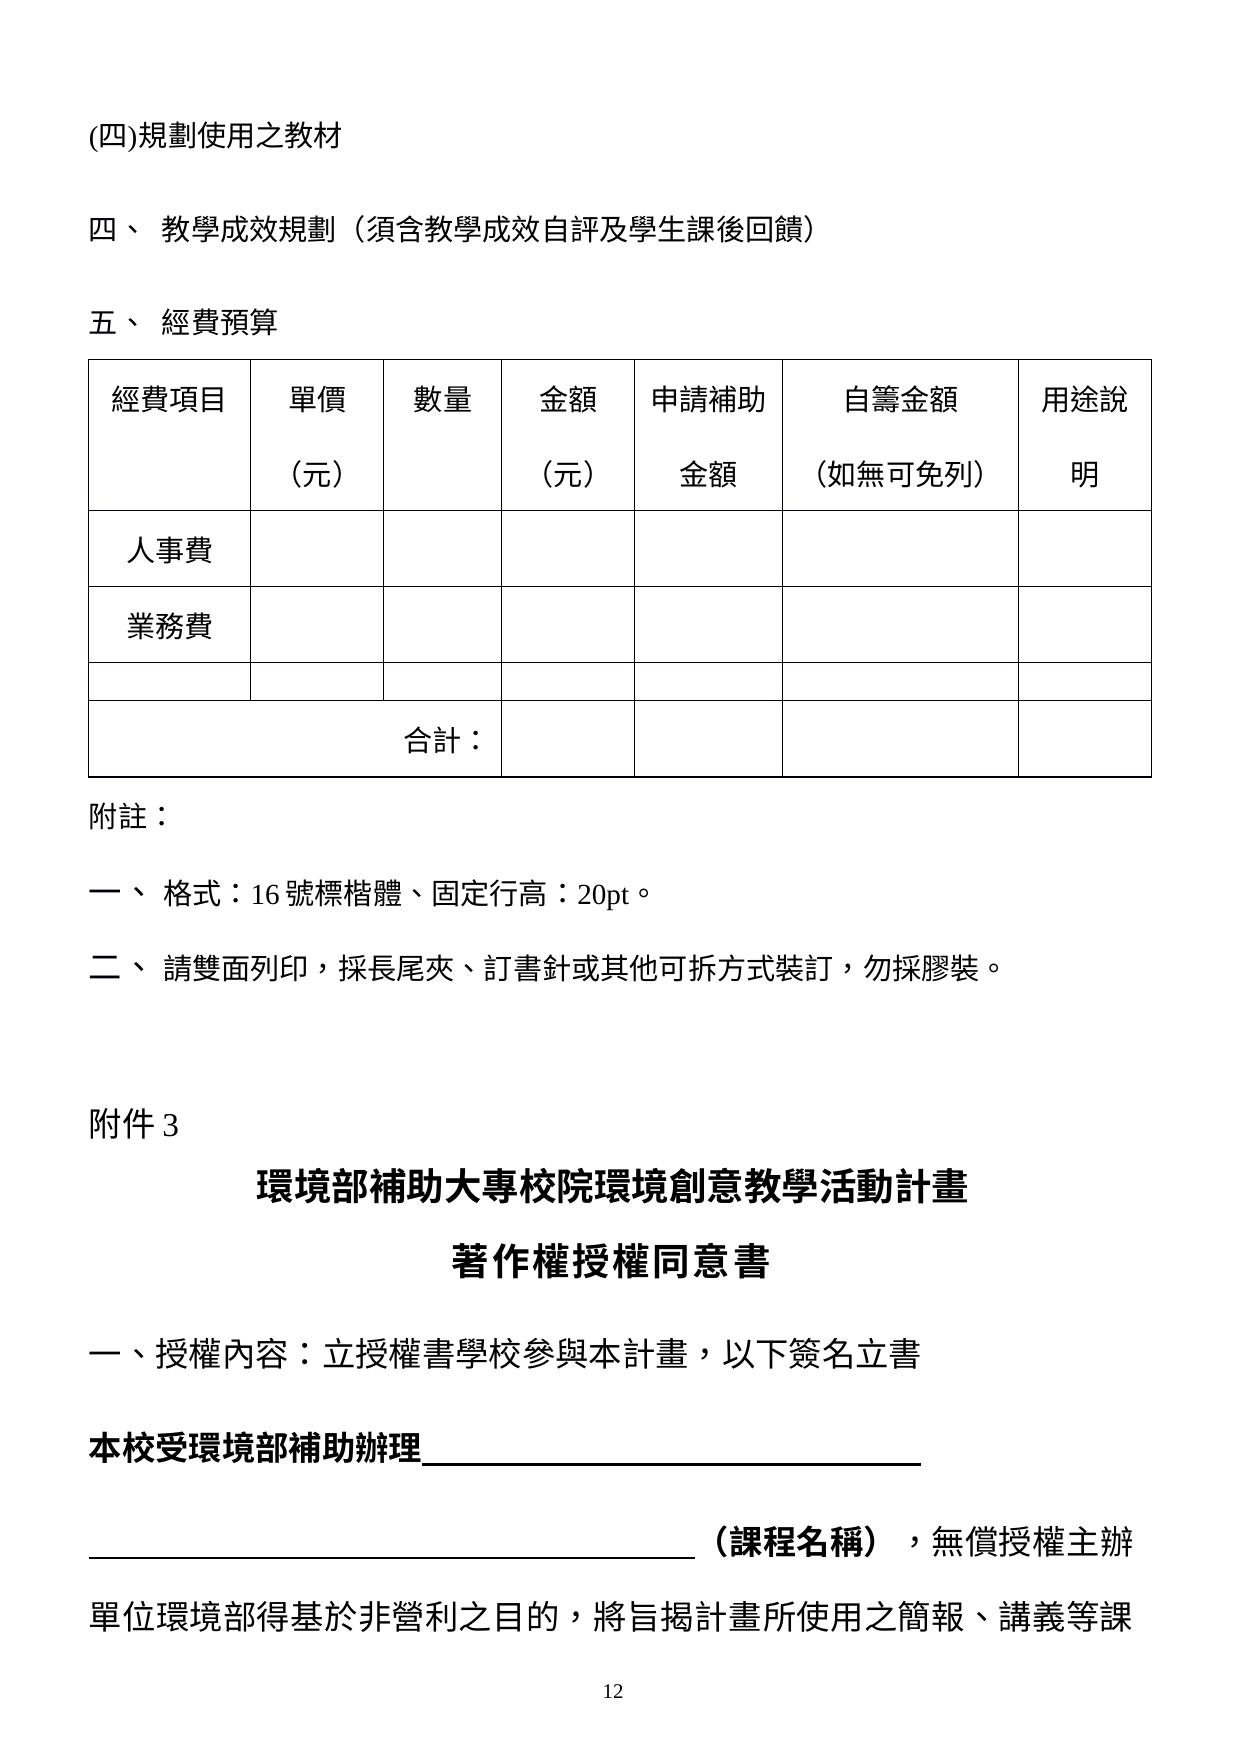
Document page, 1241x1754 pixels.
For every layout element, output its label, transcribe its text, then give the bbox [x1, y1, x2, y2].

table_cell [384, 663, 501, 700]
table_cell [783, 511, 1018, 586]
table_cell [1019, 701, 1151, 776]
table_cell [502, 701, 634, 776]
table_cell [502, 663, 634, 700]
table_cell [783, 587, 1018, 662]
table_header 申請補助金額 [635, 360, 782, 510]
table_cell [783, 701, 1018, 776]
table_cell [635, 587, 782, 662]
table_cell [1019, 511, 1151, 586]
table_cell [783, 663, 1018, 700]
text 一、授權內容：立授權書學校參與本計畫，以下簽名立書 [89, 1315, 1133, 1390]
list 教學成效規劃（須含教學成效自評及學生課後回饋） [89, 190, 1137, 265]
table_cell [635, 663, 782, 700]
text 著作權授權同意書 [89, 1221, 1133, 1296]
table_cell 人事費 [89, 511, 250, 586]
table_cell [251, 663, 383, 700]
list 規劃使用之教材 [89, 96, 1137, 171]
text 本校受環境部補助辦理 [89, 1409, 1133, 1484]
list 請雙面列印，採長尾夾、訂書針或其他可拆方式裝訂，勿採膠裝。 [89, 927, 1137, 1002]
table_cell [502, 511, 634, 586]
table_header 用途說明 [1019, 360, 1151, 510]
text （課程名稱），無償授權主辦單位環境部得基於非營利之目的，將旨揭計畫所使用之簡報、講義等課 [89, 1502, 1133, 1652]
table_cell [635, 701, 782, 776]
table_cell [635, 511, 782, 586]
table_cell [502, 587, 634, 662]
table_header 自籌金額 （如無可免列） [783, 360, 1018, 510]
table_header 單價 （元） [251, 360, 383, 510]
table_cell [89, 663, 250, 700]
table_cell [251, 587, 383, 662]
list 經費預算 [89, 284, 1137, 359]
table_header 金額 （元） [502, 360, 634, 510]
list 格式：16號標楷體、固定行高：20pt。 [89, 852, 1137, 927]
table_cell [384, 511, 501, 586]
table_header 數量 [384, 360, 501, 510]
text 環境部補助大專校院環境創意教學活動計畫 [89, 1146, 1137, 1221]
table_cell [384, 587, 501, 662]
table_cell 業務費 [89, 587, 250, 662]
text 附件3 [89, 1096, 1137, 1146]
text 附註： [89, 778, 1137, 852]
table_cell [251, 511, 383, 586]
table_cell [1019, 587, 1151, 662]
table_cell 合計： [89, 701, 501, 776]
table_cell [1019, 663, 1151, 700]
table_header 經費項目 [89, 360, 250, 510]
